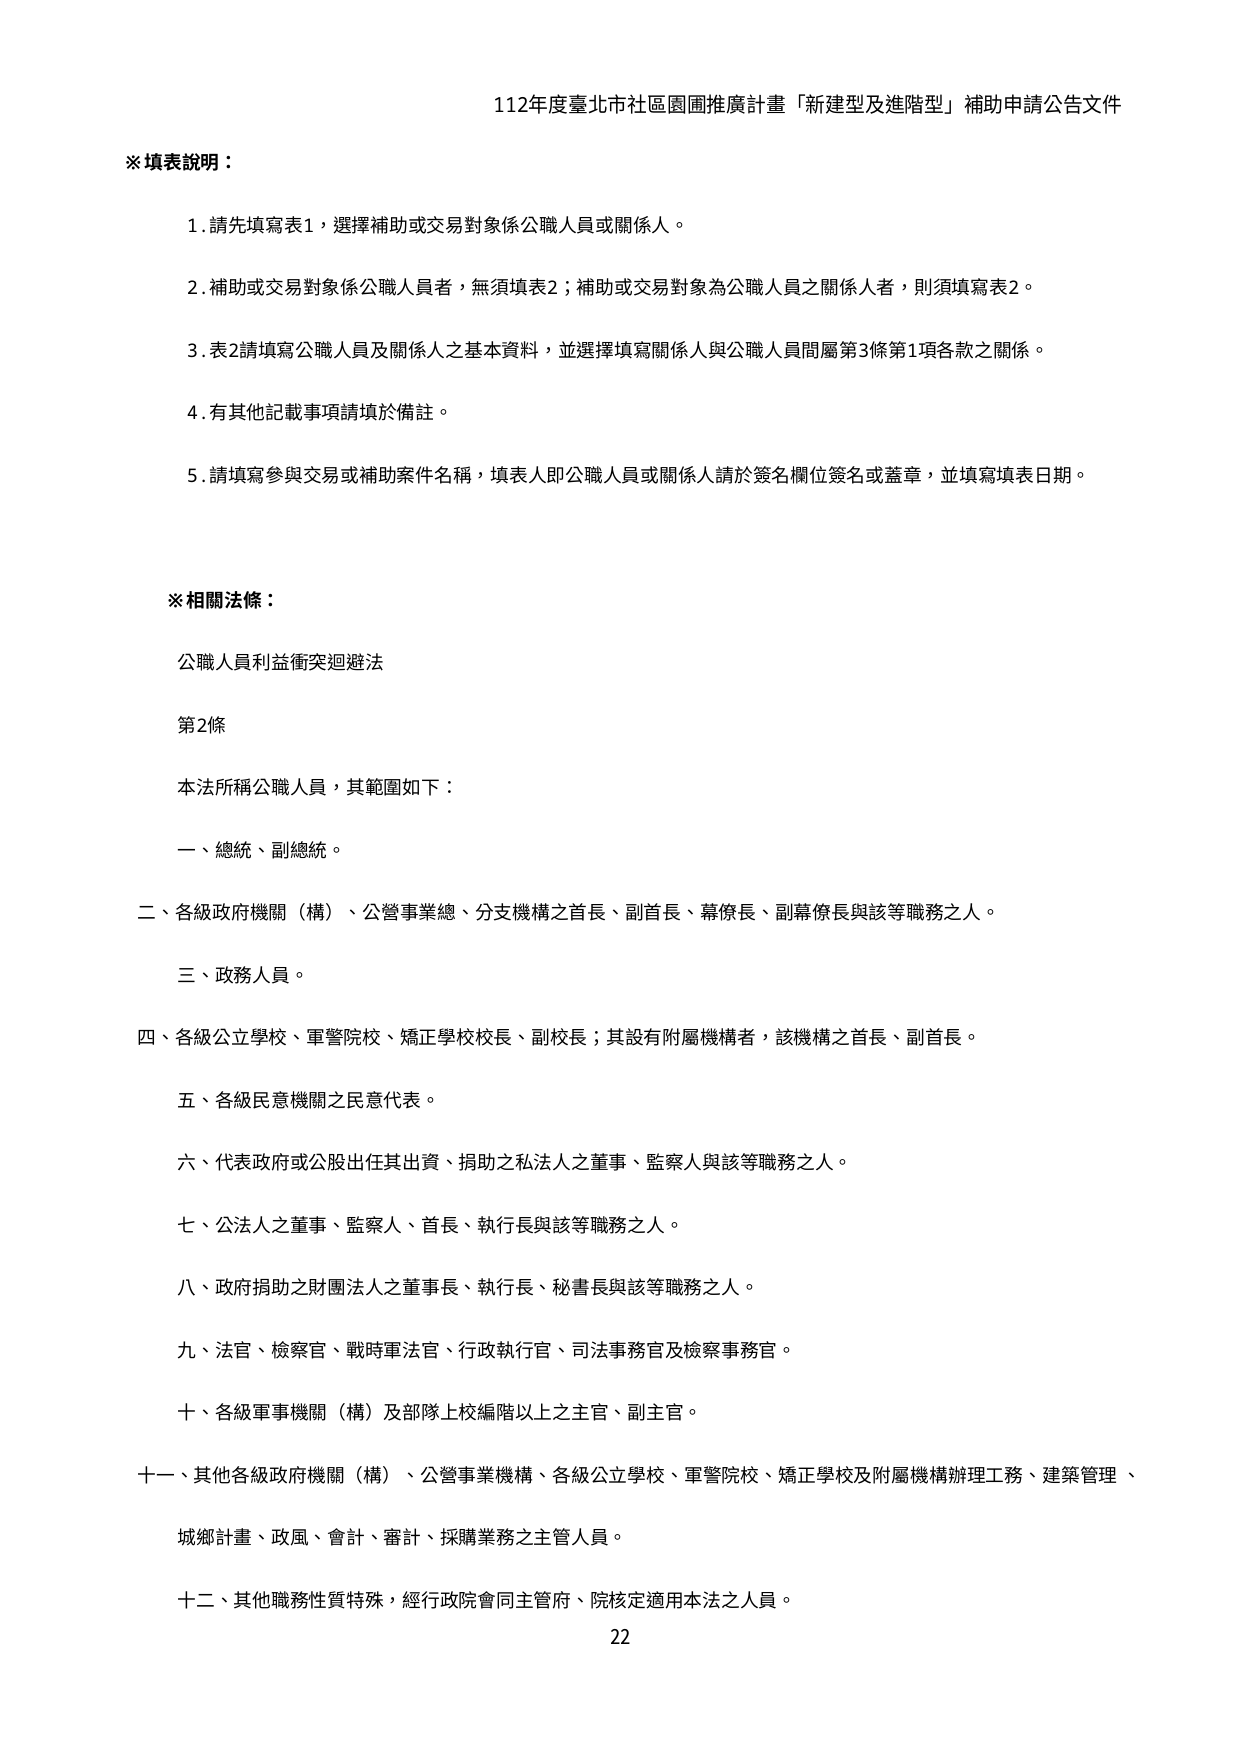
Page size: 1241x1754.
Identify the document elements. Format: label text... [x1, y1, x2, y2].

text ※相關法條： [164, 557, 1216, 620]
text 二、各級政府機關（構）、公營事業總、分支機構之首長、副首長、幕僚長、副幕僚長與該等職務之人。 [137, 870, 1122, 932]
text 3.表2請填寫公職人員及關係人之基本資料，並選擇填寫關係人與公職人員間屬第3條第1項各款之關係。 [164, 307, 1216, 370]
text 三、政務人員。 [177, 932, 1122, 995]
text 第2條 [177, 682, 1122, 745]
text 5.請填寫參與交易或補助案件名稱，填表人即公職人員或關係人請於簽名欄位簽名或蓋章，並填寫填表日期。 [164, 432, 1216, 495]
text 六、代表政府或公股出任其出資、捐助之私法人之董事、監察人與該等職務之人。 [177, 1120, 1122, 1182]
text 八、政府捐助之財團法人之董事長、執行長、秘書長與該等職務之人。 [177, 1245, 1122, 1307]
text 一、總統、副總統。 [177, 807, 1122, 870]
text 四、各級公立學校、軍警院校、矯正學校校長、副校長；其設有附屬機構者，該機構之首長、副首長。 [137, 995, 1122, 1057]
text 4.有其他記載事項請填於備註。 [164, 370, 1216, 432]
text 1.請先填寫表1，選擇補助或交易對象係公職人員或關係人。 [164, 182, 1216, 245]
text 七、公法人之董事、監察人、首長、執行長與該等職務之人。 [177, 1182, 1122, 1245]
text 公職人員利益衝突迴避法 [177, 620, 1122, 682]
text 九、法官、檢察官、戰時軍法官、行政執行官、司法事務官及檢察事務官。 [177, 1307, 1122, 1370]
text 十、各級軍事機關（構）及部隊上校編階以上之主官、副主官。 [177, 1370, 1122, 1432]
text 十二、其他職務性質特殊，經行政院會同主管府、院核定適用本法之人員。 [177, 1557, 1122, 1620]
text 2.補助或交易對象係公職人員者，無須填表2；補助或交易對象為公職人員之關係人者，則須填寫表2。 [164, 245, 1216, 307]
text 本法所稱公職人員，其範圍如下： [177, 745, 1122, 807]
text ※填表說明： [122, 120, 1122, 182]
text 十一、其他各級政府機關（構）、公營事業機構、各級公立學校、軍警院校、矯正學校及附屬機構辦理工務、建築管理、城鄉計畫、政風、會計、審計、採購業務之主管人員。 [137, 1432, 1122, 1557]
text 五、各級民意機關之民意代表。 [177, 1057, 1122, 1120]
